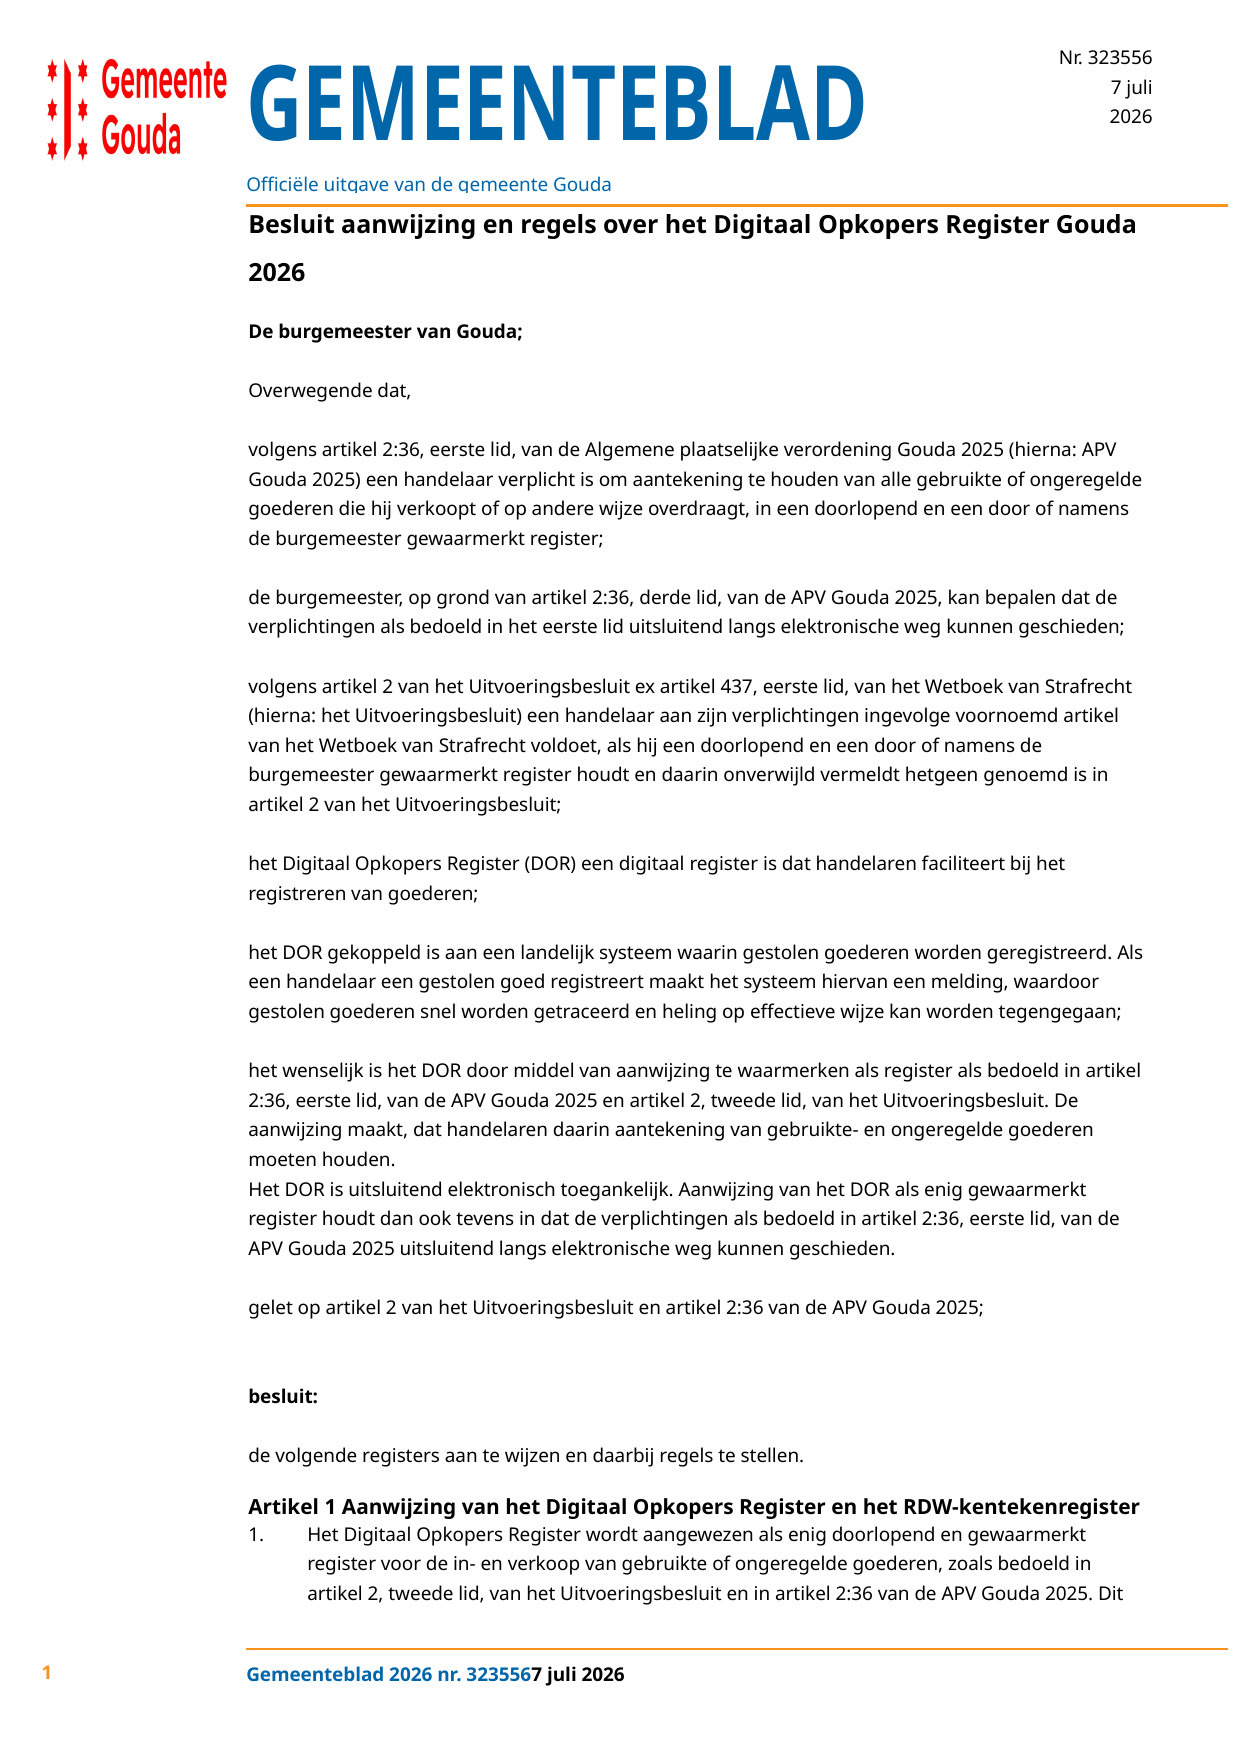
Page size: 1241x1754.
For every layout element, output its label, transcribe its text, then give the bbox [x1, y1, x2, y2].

text Artikel 1 Aanwijzing van het Digitaal Opkopers Register en het RDW-kentekenregister [248, 1492, 1152, 1521]
picture [41, 47, 231, 172]
text De burgemeester van Gouda; [248, 318, 1152, 344]
text het Digitaal Opkopers Register (DOR) een digitaal register is dat handelaren faciliteert bij het registreren van goederen; [248, 850, 1152, 906]
text het wenselijk is het DOR door middel van aanwijzing te waarmerken als register als bedoeld in artikel 2:36, eerste lid, van de APV Gouda 2025 en artikel 2, tweede lid, van het Uitvoeringsbesluit. De aanwijzing maakt, dat handelaren daarin aantekening van gebruikte- en ongeregelde goederen moeten houden. [248, 1057, 1152, 1172]
text de burgemeester, op grond van artikel 2:36, derde lid, van de APV Gouda 2025, kan bepalen dat de verplichtingen als bedoeld in het eerste lid uitsluitend langs elektronische weg kunnen geschieden; [248, 584, 1152, 639]
text besluit: [248, 1383, 1152, 1409]
list Het Digitaal Opkopers Register wordt aangewezen als enig doorlopend en gewaarmerkt register voor de in- en verkoop van gebruikte of ongeregelde goederen, zoals bedoeld in artikel 2, tweede lid, van het Uitvoeringsbesluit en in artikel 2:36 van de APV Gouda 2025. Dit [248, 1521, 1152, 1606]
text volgens artikel 2 van het Uitvoeringsbesluit ex artikel 437, eerste lid, van het Wetboek van Strafrecht (hierna: het Uitvoeringsbesluit) een handelaar aan zijn verplichtingen ingevolge voornoemd artikel van het Wetboek van Strafrecht voldoet, als hij een doorlopend en een door of namens de burgemeester gewaarmerkt register houdt en daarin onverwijld vermeldt hetgeen genoemd is in artikel 2 van het Uitvoeringsbesluit; [248, 673, 1152, 817]
text Besluit aanwijzing en regels over het Digitaal Opkopers Register Gouda 2026 [248, 207, 1152, 288]
text gelet op artikel 2 van het Uitvoeringsbesluit en artikel 2:36 van de APV Gouda 2025; [248, 1294, 1152, 1320]
text Overwegende dat, [248, 377, 1152, 403]
text volgens artikel 2:36, eerste lid, van de Algemene plaatselijke verordening Gouda 2025 (hierna: APV Gouda 2025) een handelaar verplicht is om aantekening te houden van alle gebruikte of ongeregelde goederen die hij verkoopt of op andere wijze overdraagt, in een doorlopend en een door of namens de burgemeester gewaarmerkt register; [248, 436, 1152, 551]
text de volgende registers aan te wijzen en daarbij regels te stellen. [248, 1442, 1152, 1468]
text Het DOR is uitsluitend elektronisch toegankelijk. Aanwijzing van het DOR als enig gewaarmerkt register houdt dan ook tevens in dat de verplichtingen als bedoeld in artikel 2:36, eerste lid, van de APV Gouda 2025 uitsluitend langs elektronische weg kunnen geschieden. [248, 1176, 1152, 1261]
text het DOR gekoppeld is aan een landelijk systeem waarin gestolen goederen worden geregistreerd. Als een handelaar een gestolen goed registreert maakt het systeem hiervan een melding, waardoor gestolen goederen snel worden getraceerd en heling op effectieve wijze kan worden tegengegaan; [248, 939, 1152, 1024]
